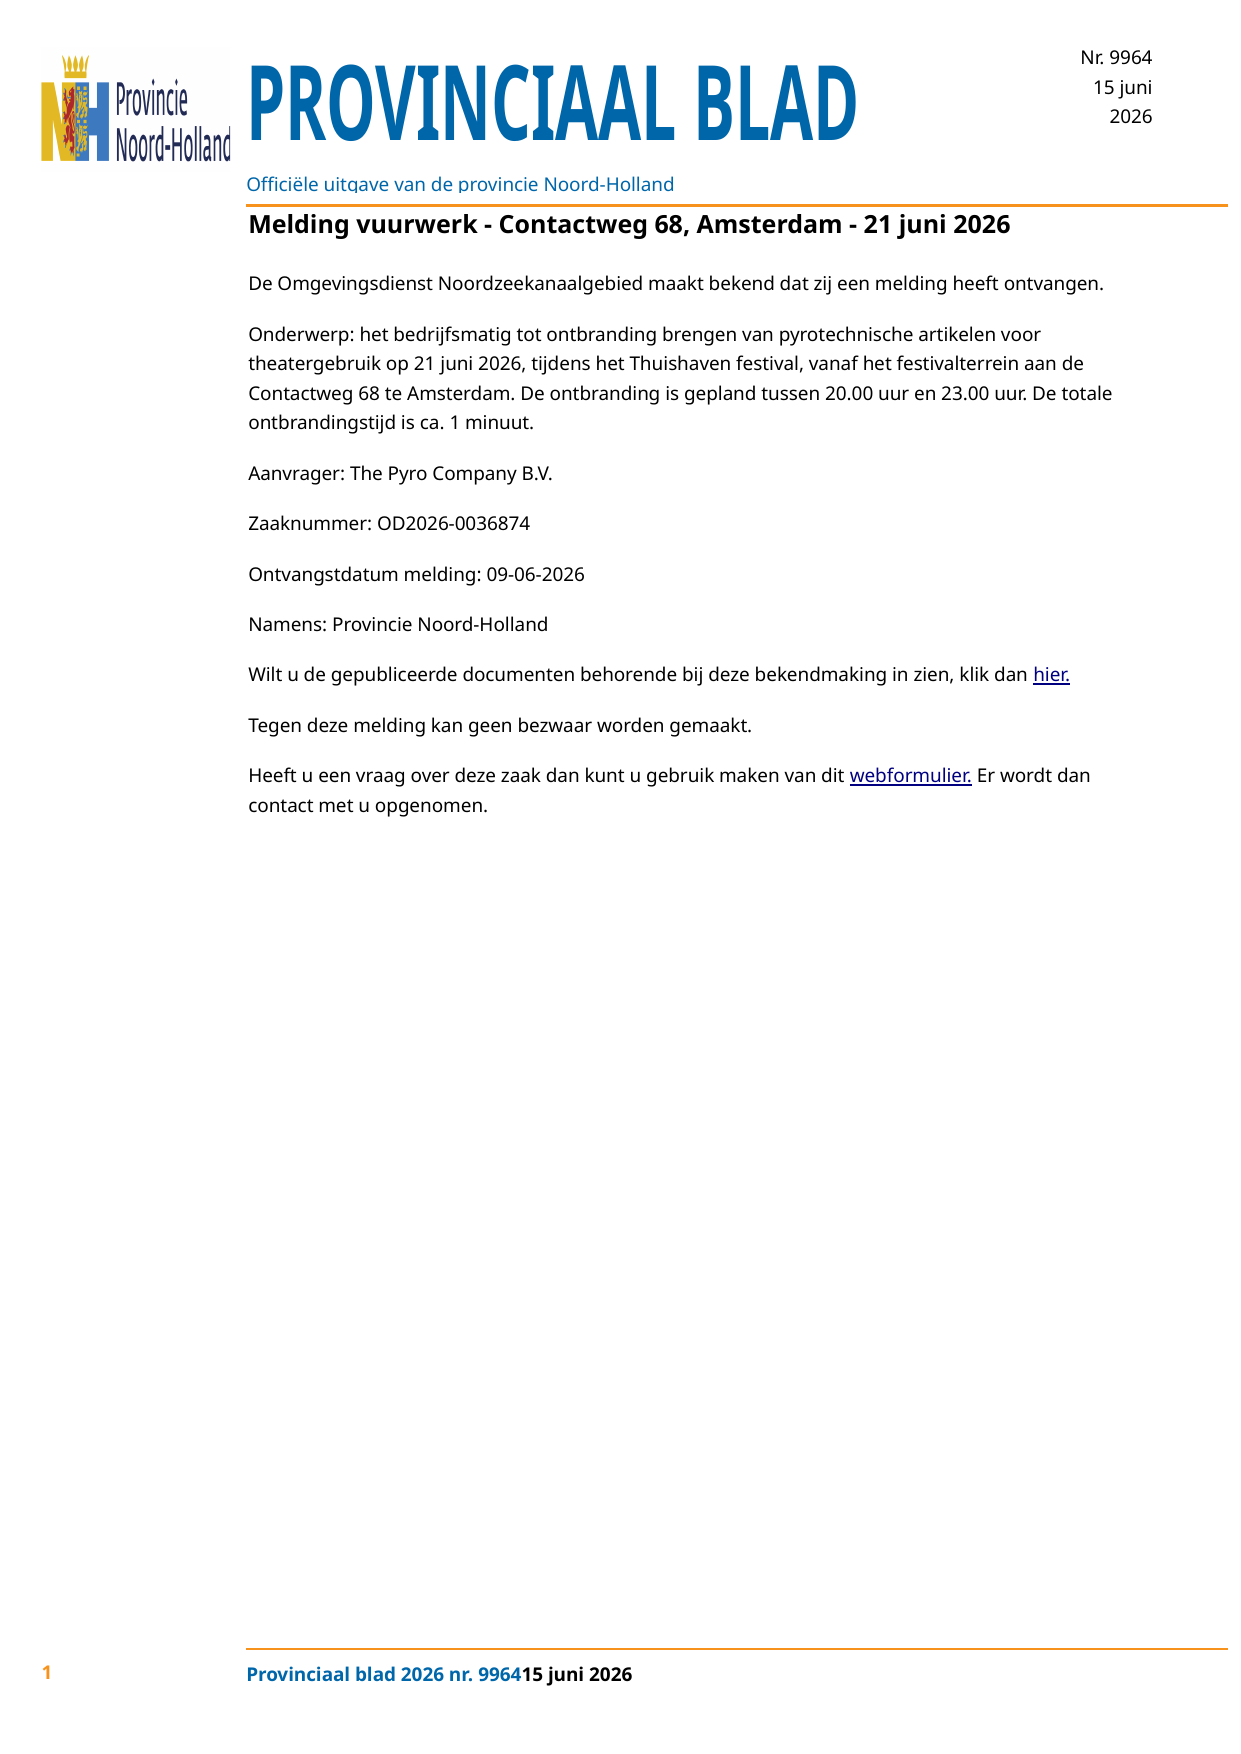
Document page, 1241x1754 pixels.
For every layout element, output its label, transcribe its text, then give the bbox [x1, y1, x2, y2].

text De Omgevingsdienst Noordzeekanaalgebied maakt bekend dat zij een melding heeft ontvangen. [248, 270, 1152, 296]
text Aanvrager: The Pyro Company B.V. [248, 460, 1152, 486]
text Ontvangstdatum melding: 09-06-2026 [248, 561, 1152, 586]
text Tegen deze melding kan geen bezwaar worden gemaakt. [248, 712, 1152, 738]
text Wilt u de gepubliceerde documenten behorende bij deze bekendmaking in zien, klik dan hier. [248, 662, 1152, 687]
text Namens: Provincie Noord-Holland [248, 611, 1152, 637]
picture [41, 47, 231, 172]
text Melding vuurwerk - Contactweg 68, Amsterdam - 21 juni 2026 [248, 207, 1152, 241]
text Heeft u een vraag over deze zaak dan kunt u gebruik maken van dit webformulier. Er wordt dan contact met u opgenomen. [248, 762, 1152, 818]
text Zaaknummer: OD2026-0036874 [248, 510, 1152, 536]
text Onderwerp: het bedrijfsmatig tot ontbranding brengen van pyrotechnische artikelen voor theatergebruik op 21 juni 2026, tijdens het Thuishaven festival, vanaf het festivalterrein aan de Contactweg 68 te Amsterdam. De ontbranding is gepland tussen 20.00 uur en 23.00 uur. De totale ontbrandingstijd is ca. 1 minuut. [248, 321, 1152, 435]
